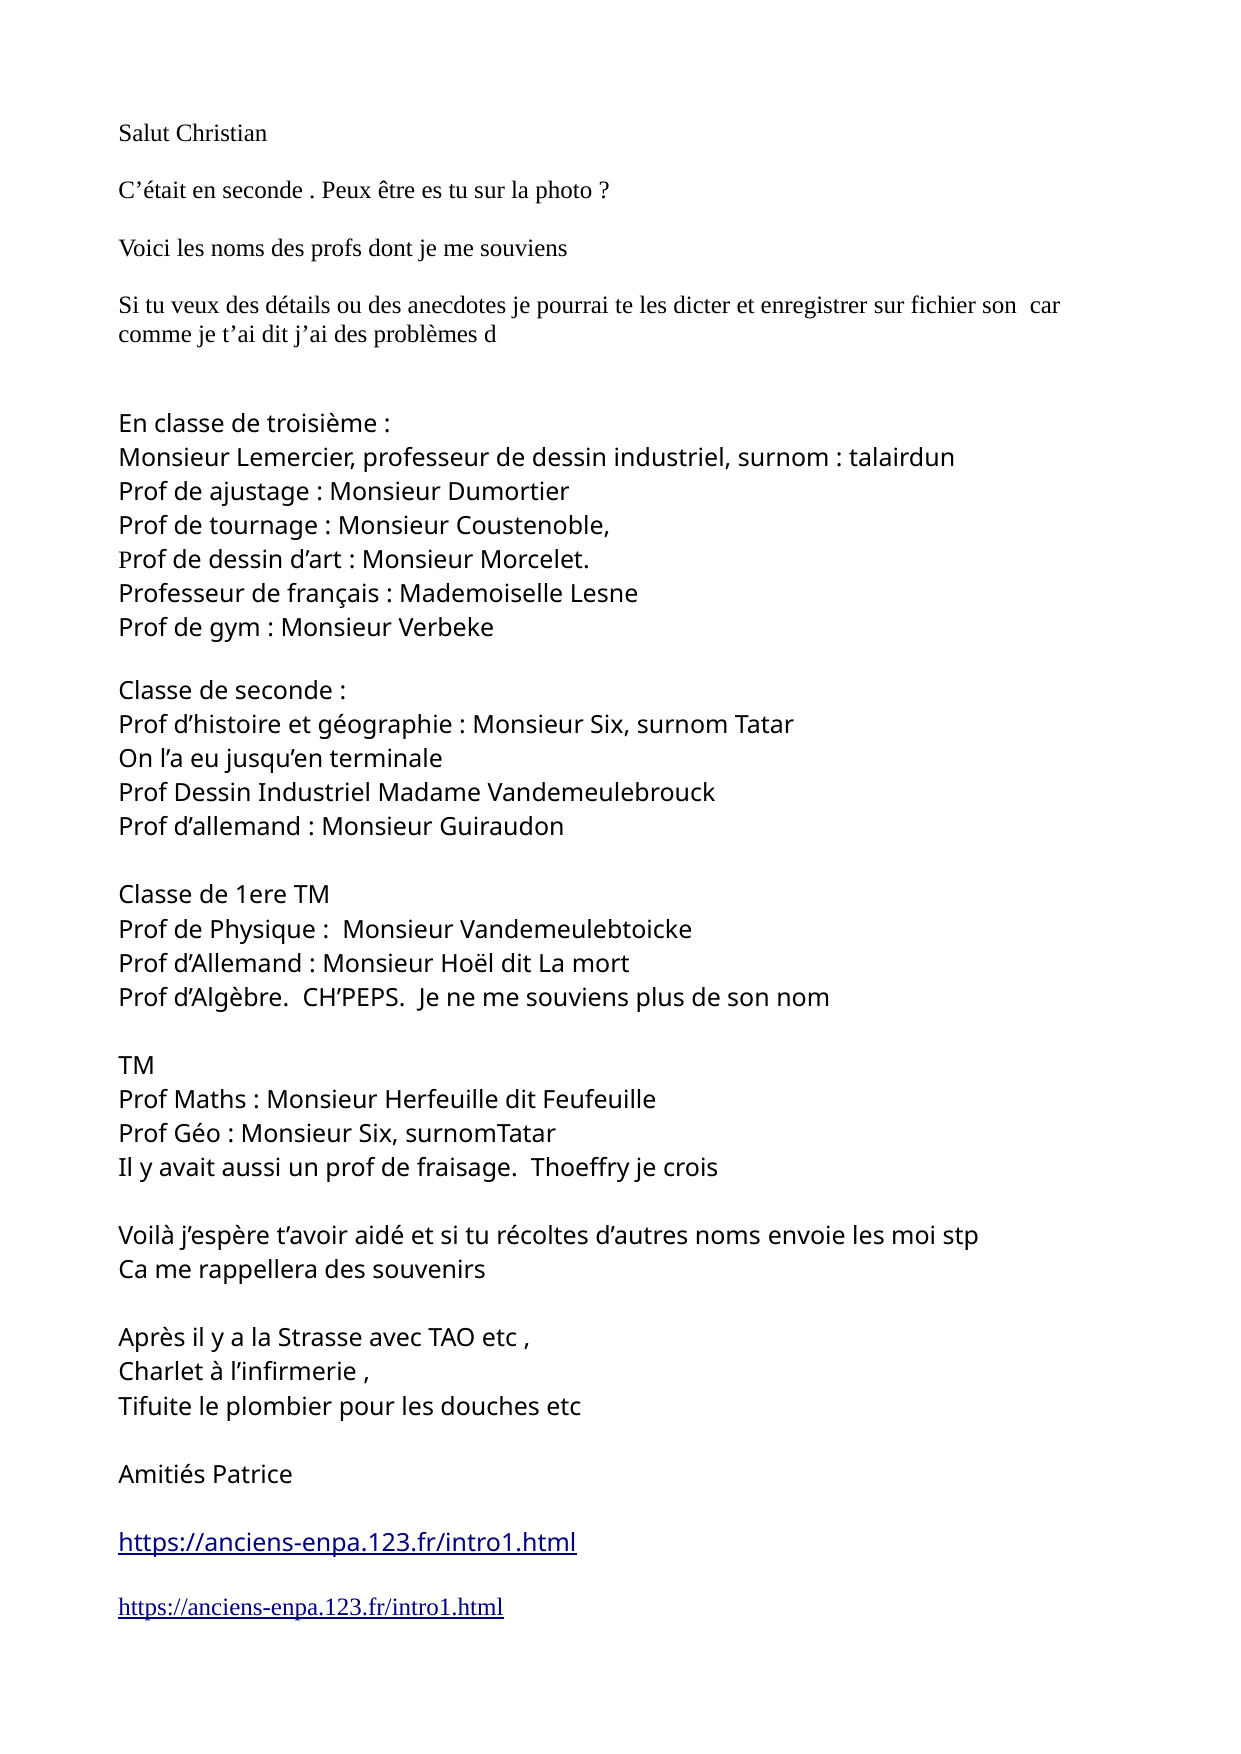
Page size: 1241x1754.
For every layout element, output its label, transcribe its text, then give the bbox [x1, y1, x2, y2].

text Prof de Physique : Monsieur Vandemeulebtoicke [118, 911, 1122, 945]
text Prof Maths : Monsieur Herfeuille dit Feufeuille [118, 1082, 1122, 1116]
text Prof Géo : Monsieur Six, surnomTatar [118, 1116, 1122, 1150]
text Prof Dessin Industriel Madame Vandemeulebrouck [118, 775, 1122, 809]
text Salut Christian [118, 118, 1122, 147]
text Amitiés Patrice [118, 1456, 1122, 1490]
text Il y avait aussi un prof de fraisage. Thoeffry je crois [118, 1150, 1122, 1184]
text Ca me rappellera des souvenirs [118, 1252, 1122, 1286]
text Classe de 1ere TM [118, 877, 1122, 911]
text Charlet à l’infirmerie , [118, 1354, 1122, 1388]
text TM [118, 1047, 1122, 1082]
text Après il y a la Strasse avec TAO etc , [118, 1320, 1122, 1354]
text En classe de troisième : Monsieur Lemercier, professeur de dessin industriel, surnom : talairdun Prof de ajustage : Monsieur Dumortier Prof de tournage : Monsieur Coustenoble, Prof de dessin d’art : Monsieur Morcelet. Professeur de français : Mademoiselle Lesne Prof de gym : Monsieur Verbeke [118, 406, 1122, 644]
text Tifuite le plombier pour les douches etc [118, 1388, 1122, 1422]
text Si tu veux des détails ou des anecdotes je pourrai te les dicter et enregistrer sur fichier son car comme je t’ai dit j’ai des problèmes d [118, 291, 1122, 348]
text Voici les noms des profs dont je me souviens [118, 233, 1122, 262]
text https://anciens-enpa.123.fr/intro1.html [118, 1592, 1122, 1621]
text Prof d’allemand : Monsieur Guiraudon [118, 809, 1122, 843]
text Prof d’Allemand : Monsieur Hoël dit La mort [118, 945, 1122, 979]
text https://anciens-enpa.123.fr/intro1.html [118, 1524, 1122, 1558]
text Classe de seconde : Prof d’histoire et géographie : Monsieur Six, surnom Tatar On l’a eu jusqu’en terminale [118, 644, 1122, 775]
text C’était en seconde . Peux être es tu sur la photo ? [118, 176, 1122, 204]
text Prof d’Algèbre. CH’PEPS. Je ne me souviens plus de son nom [118, 979, 1122, 1013]
text Voilà j’espère t’avoir aidé et si tu récoltes d’autres noms envoie les moi stp [118, 1218, 1122, 1252]
